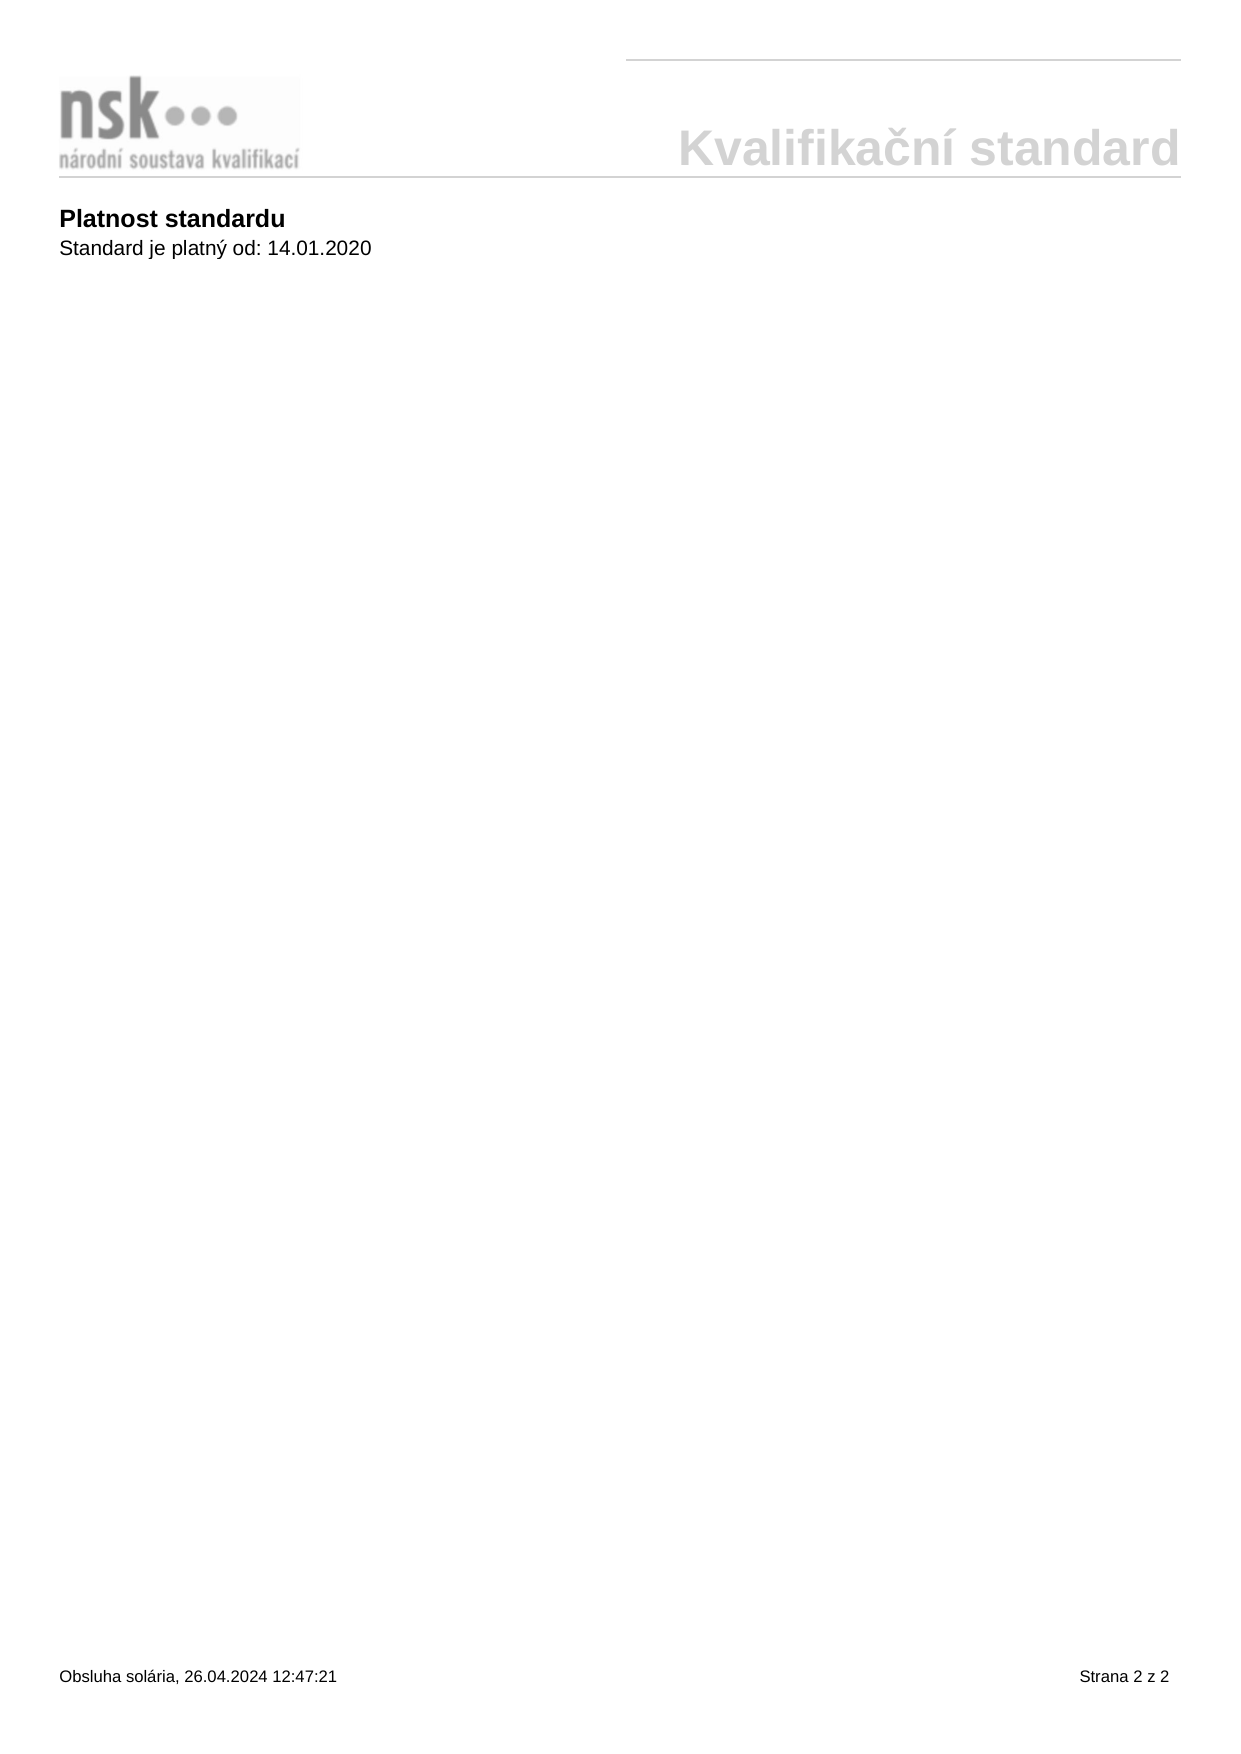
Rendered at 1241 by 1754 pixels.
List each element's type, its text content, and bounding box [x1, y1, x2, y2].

table_cell [1169, 194, 1181, 200]
table_cell [1169, 259, 1181, 559]
table_cell [59, 859, 483, 1159]
table_cell [862, 1159, 1093, 1409]
table_cell [626, 1409, 862, 1658]
table_cell [484, 194, 620, 200]
table_cell [1169, 559, 1181, 859]
table_cell [862, 194, 1093, 200]
table_cell [1093, 559, 1169, 859]
table_cell [862, 859, 1093, 1159]
table_cell [59, 1409, 483, 1658]
table_cell [620, 259, 626, 559]
table_cell [626, 559, 862, 859]
table_cell [621, 59, 626, 170]
table_cell [862, 1409, 1093, 1658]
picture [58, 59, 621, 171]
table_cell [620, 859, 626, 1159]
table_cell [59, 559, 483, 859]
table_cell [1093, 194, 1169, 200]
table_cell Standard je platný od: 14.01.2020 [59, 236, 1181, 259]
table_cell [484, 559, 620, 859]
table_cell [626, 859, 862, 1159]
table_cell [626, 194, 862, 200]
table_cell [1093, 859, 1169, 1159]
table_cell [59, 178, 1181, 194]
table_cell Obsluha solária, 26.04.2024 12:47:21 [59, 1658, 862, 1694]
table_cell [1169, 1658, 1181, 1694]
table_cell [1093, 259, 1169, 559]
table_cell [626, 1159, 862, 1409]
table_cell [862, 559, 1093, 859]
table_cell Kvalifikační standard [626, 61, 1181, 176]
table_cell [626, 259, 862, 559]
table_cell [862, 259, 1093, 559]
table_cell [1169, 859, 1181, 1159]
table_cell [484, 859, 620, 1159]
table_cell [620, 1409, 626, 1658]
table_cell [1093, 1159, 1169, 1409]
table_cell [484, 259, 620, 559]
table_cell [59, 259, 483, 559]
table_cell [1169, 1159, 1181, 1409]
table_cell [1093, 1409, 1169, 1658]
table_cell [620, 559, 626, 859]
table_cell [484, 171, 620, 176]
table_cell [484, 1159, 620, 1409]
table_cell [620, 1159, 626, 1409]
table_cell Platnost standardu [59, 200, 1181, 236]
table_cell [59, 194, 483, 200]
table_cell Strana 2 z 2 [862, 1658, 1169, 1694]
table_cell [59, 1159, 483, 1409]
table_cell [484, 1409, 620, 1658]
table_cell [59, 171, 483, 176]
table_cell [1169, 1409, 1181, 1658]
